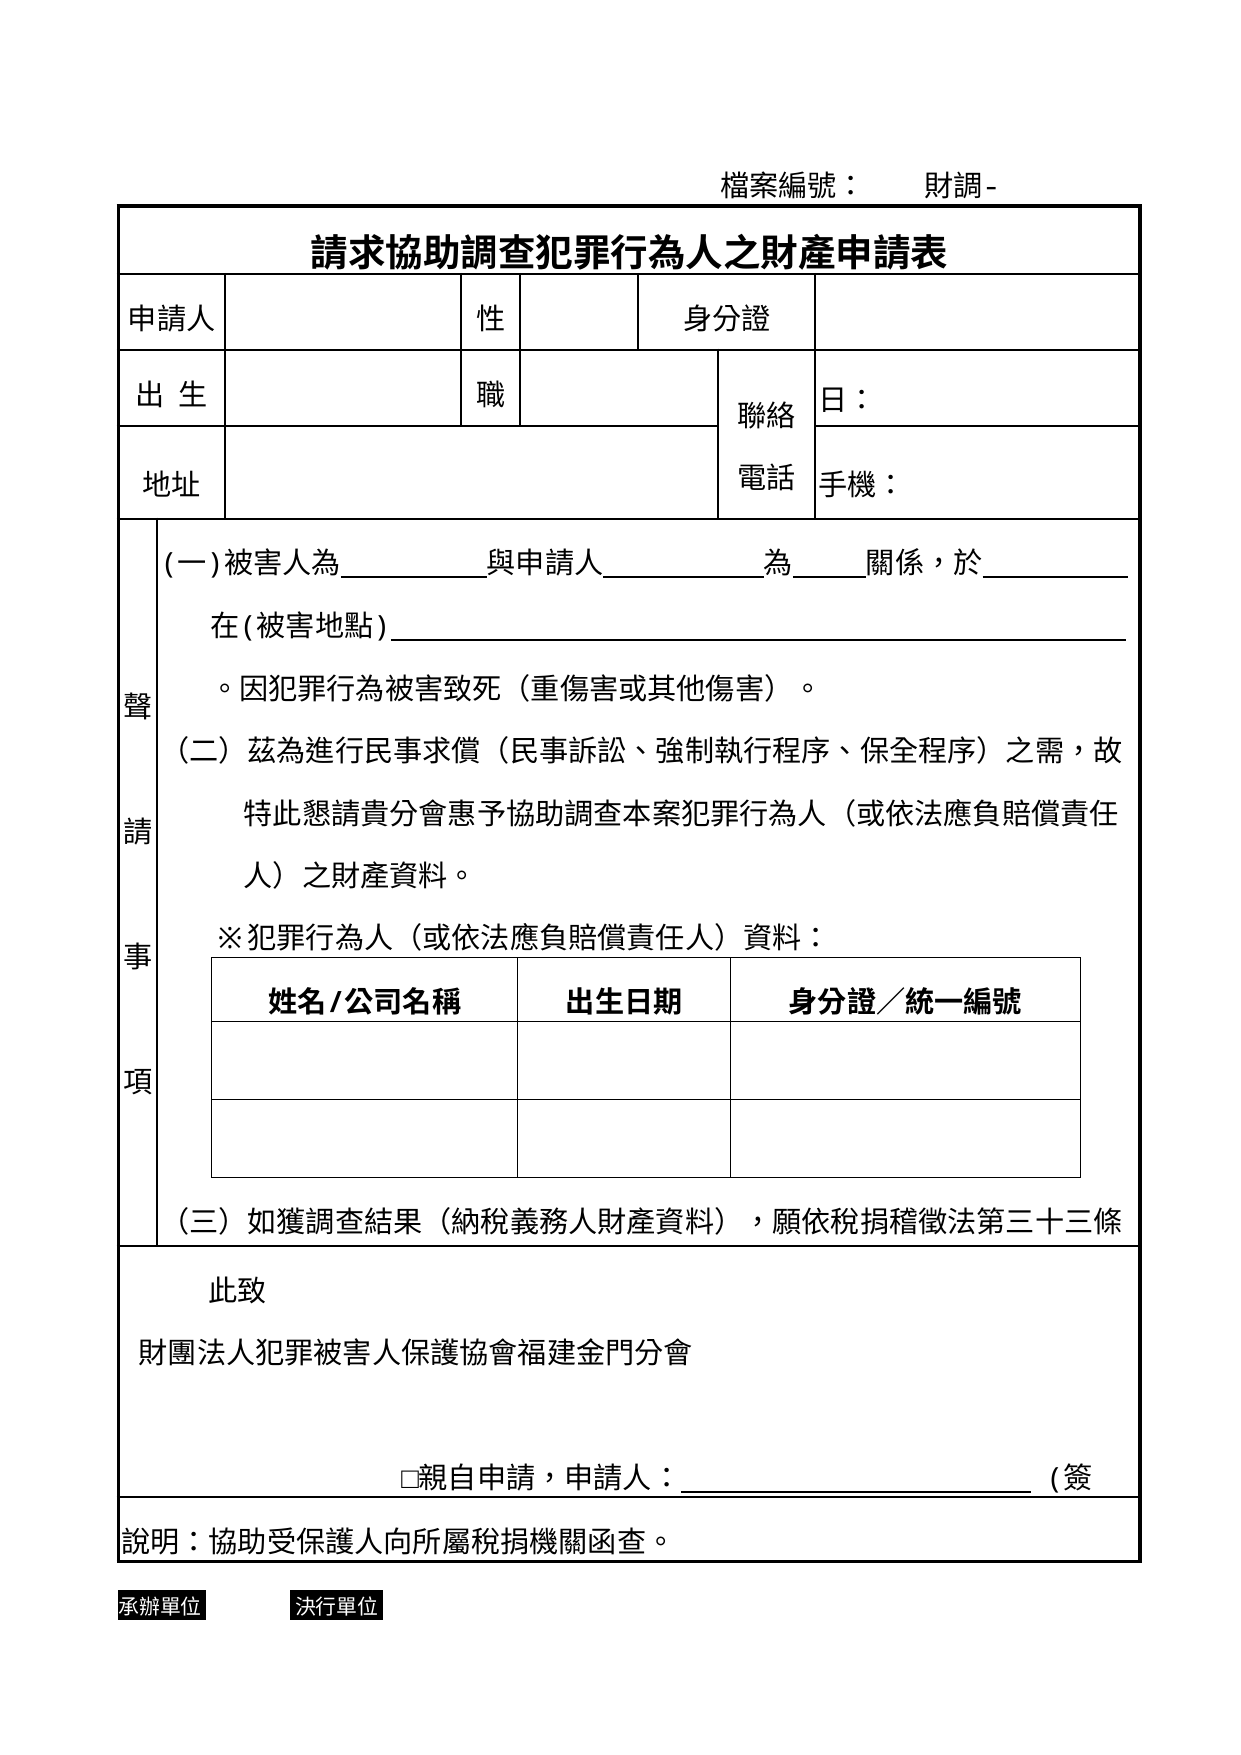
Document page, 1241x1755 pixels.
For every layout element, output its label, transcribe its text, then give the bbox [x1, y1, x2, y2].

table_cell 申請人姓名 [120, 275, 224, 348]
table_cell 職業 [462, 351, 519, 425]
table_cell 日： [816, 351, 1138, 425]
table_cell [731, 1100, 1080, 1177]
text 檔案編號： 財調- [118, 142, 1122, 204]
table_cell 手機： [816, 427, 1138, 518]
table_cell 此致 財團法人犯罪被害人保護協會福建金門分會 □親自申請，申請人： (簽名) □郵寄申請，申請人： (簽名) 中 華 民 國 103 年 月 日 [120, 1247, 1138, 1496]
table_cell [731, 1022, 1080, 1099]
table_cell [226, 351, 460, 425]
table_cell [226, 427, 717, 518]
text 承辦單位 決行單位 [118, 1563, 1122, 1626]
table_cell 性別 [462, 275, 519, 348]
table_cell 地址 [120, 427, 224, 518]
table_header 姓名/公司名稱 [212, 958, 517, 1021]
table_cell [816, 275, 1138, 348]
table_header 請求協助調查犯罪行為人之財產申請表 [120, 208, 1138, 273]
table_cell [226, 275, 460, 348]
table_cell [521, 275, 637, 348]
table_cell [518, 1100, 730, 1177]
table_cell 聲 請 事 項 [120, 520, 156, 1245]
table_cell 身分證 (居留證)字號 [639, 275, 814, 348]
table_cell [212, 1022, 517, 1099]
table_cell [521, 351, 717, 425]
table_cell 出 生日 期 [120, 351, 224, 425]
table_cell [212, 1100, 517, 1177]
table_header 出生日期 [518, 958, 730, 1021]
table_header 身分證／統一編號 [731, 958, 1080, 1021]
table_cell 說明：協助受保護人向所屬稅捐機關函查。 [120, 1498, 1138, 1560]
table_cell 聯絡 電話 [719, 351, 814, 518]
table_cell [518, 1022, 730, 1099]
table_cell (一)被害人為 與申請人 為 關係，於 在(被害地點) 。因犯罪行為被害致死（重傷害或其他傷害）。 （二）茲為進行民事求償（民事訴訟、強制執行程序、保全程序）之需，故特此懇請貴分會惠予協助調查本案犯罪行為人（或依法應負賠償責任人）之財產資料。 ※犯罪行為人（或依法應負賠償責任人）資料： （三）如獲調查結果（納稅義務人財產資料），願依稅捐稽徵法第三十三條規定保密，並僅用於申請用途。 （四）請 貴分會依據犯罪被害人保護法第三十條職掌業務，惠予上開協助。 (五) 需檢附申請人之全戶戶籍資料或身份證影本。 [158, 520, 1138, 1245]
